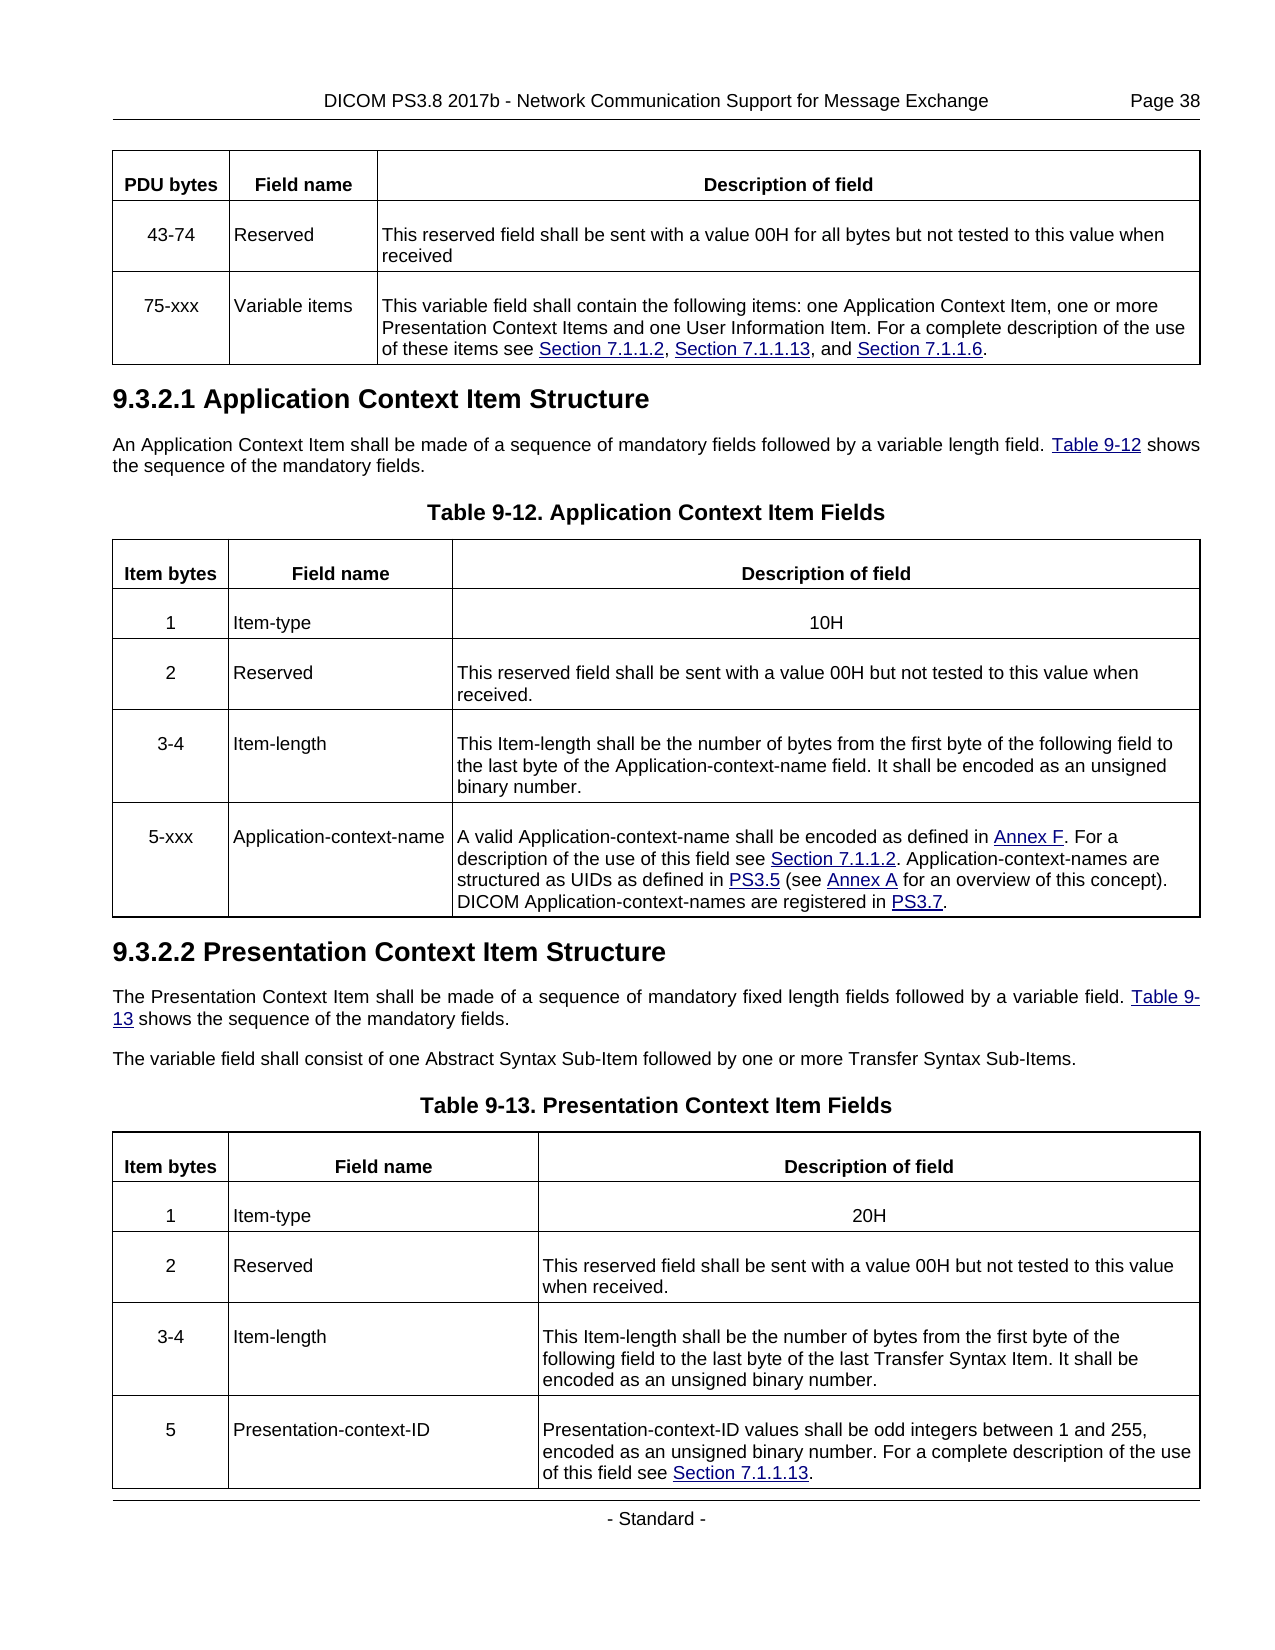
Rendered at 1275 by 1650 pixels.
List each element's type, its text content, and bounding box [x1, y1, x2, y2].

table_cell A valid Application-context-name shall be encoded as defined in Annex F. For a description of the use of this field see Section 7.1.1.2. Application-context-names are structured as UIDs as defined in PS3.5 (see Annex A for an overview of this concept). DICOM Application-context-names are registered in PS3.7. [453, 803, 1199, 916]
table_header Item bytes [113, 540, 228, 588]
table_cell Application-context-name [229, 803, 452, 916]
table_cell Presentation-context-ID values shall be odd integers between 1 and 255, encoded as an unsigned binary number. For a complete description of the use of this field see Section 7.1.1.13. [539, 1396, 1199, 1488]
table_cell 75-xxx [113, 272, 229, 364]
table_cell 10H [453, 589, 1199, 638]
table_cell 3-4 [113, 710, 228, 802]
table_header PDU bytes [113, 151, 229, 200]
table_header Item bytes [113, 1133, 228, 1181]
table_cell 2 [113, 639, 228, 709]
table_cell Item-type [229, 1182, 538, 1231]
table_cell This reserved field shall be sent with a value 00H but not tested to this value when received. [539, 1232, 1199, 1302]
table_header Description of field [539, 1133, 1199, 1181]
table_cell Item-type [229, 589, 452, 638]
table_cell This reserved field shall be sent with a value 00H but not tested to this value when received. [453, 639, 1199, 709]
text 9.3.2.2 Presentation Context Item Structure [112, 936, 1200, 967]
table_cell Presentation-context-ID [229, 1396, 538, 1488]
table_cell 2 [113, 1232, 228, 1302]
text The Presentation Context Item shall be made of a sequence of mandatory fixed length fields followed by a variable field. Table 9-13 shows the sequence of the mandatory fields. [112, 986, 1200, 1029]
text Table 9-13. Presentation Context Item Fields [112, 1092, 1200, 1118]
text An Application Context Item shall be made of a sequence of mandatory fields followed by a variable length field. Table 9-12 shows the sequence of the mandatory fields. [112, 433, 1200, 477]
table_cell 1 [113, 1182, 228, 1231]
table_cell 3-4 [113, 1303, 228, 1395]
table_header Description of field [453, 540, 1199, 588]
table_cell This Item-length shall be the number of bytes from the first byte of the following field to the last byte of the Application-context-name field. It shall be encoded as an unsigned binary number. [453, 710, 1199, 802]
table_header Field name [229, 1133, 538, 1181]
table_cell Item-length [229, 1303, 538, 1395]
table_cell Reserved [229, 1232, 538, 1302]
table_cell 5-xxx [113, 803, 228, 916]
table_cell Reserved [230, 201, 377, 271]
table_cell This reserved field shall be sent with a value 00H for all bytes but not tested to this value when received [378, 201, 1199, 271]
table_cell Reserved [229, 639, 452, 709]
table_header Field name [229, 540, 452, 588]
table_cell This Item-length shall be the number of bytes from the first byte of the following field to the last byte of the last Transfer Syntax Item. It shall be encoded as an unsigned binary number. [539, 1303, 1199, 1395]
table_header Field name [230, 151, 377, 200]
table_cell 43-74 [113, 201, 229, 271]
table_cell This variable field shall contain the following items: one Application Context Item, one or more Presentation Context Items and one User Information Item. For a complete description of the use of these items see Section 7.1.1.2, Section 7.1.1.13, and Section 7.1.1.6. [378, 272, 1199, 364]
text 9.3.2.1 Application Context Item Structure [112, 383, 1200, 415]
table_header Description of field [378, 151, 1199, 200]
text The variable field shall consist of one Abstract Syntax Sub-Item followed by one or more Transfer Syntax Sub-Items. [112, 1048, 1200, 1069]
table_cell Variable items [230, 272, 377, 364]
table_cell 20H [539, 1182, 1199, 1231]
table_cell 1 [113, 589, 228, 638]
text Table 9-12. Application Context Item Fields [112, 499, 1200, 525]
table_cell 5 [113, 1396, 228, 1488]
table_cell Item-length [229, 710, 452, 802]
